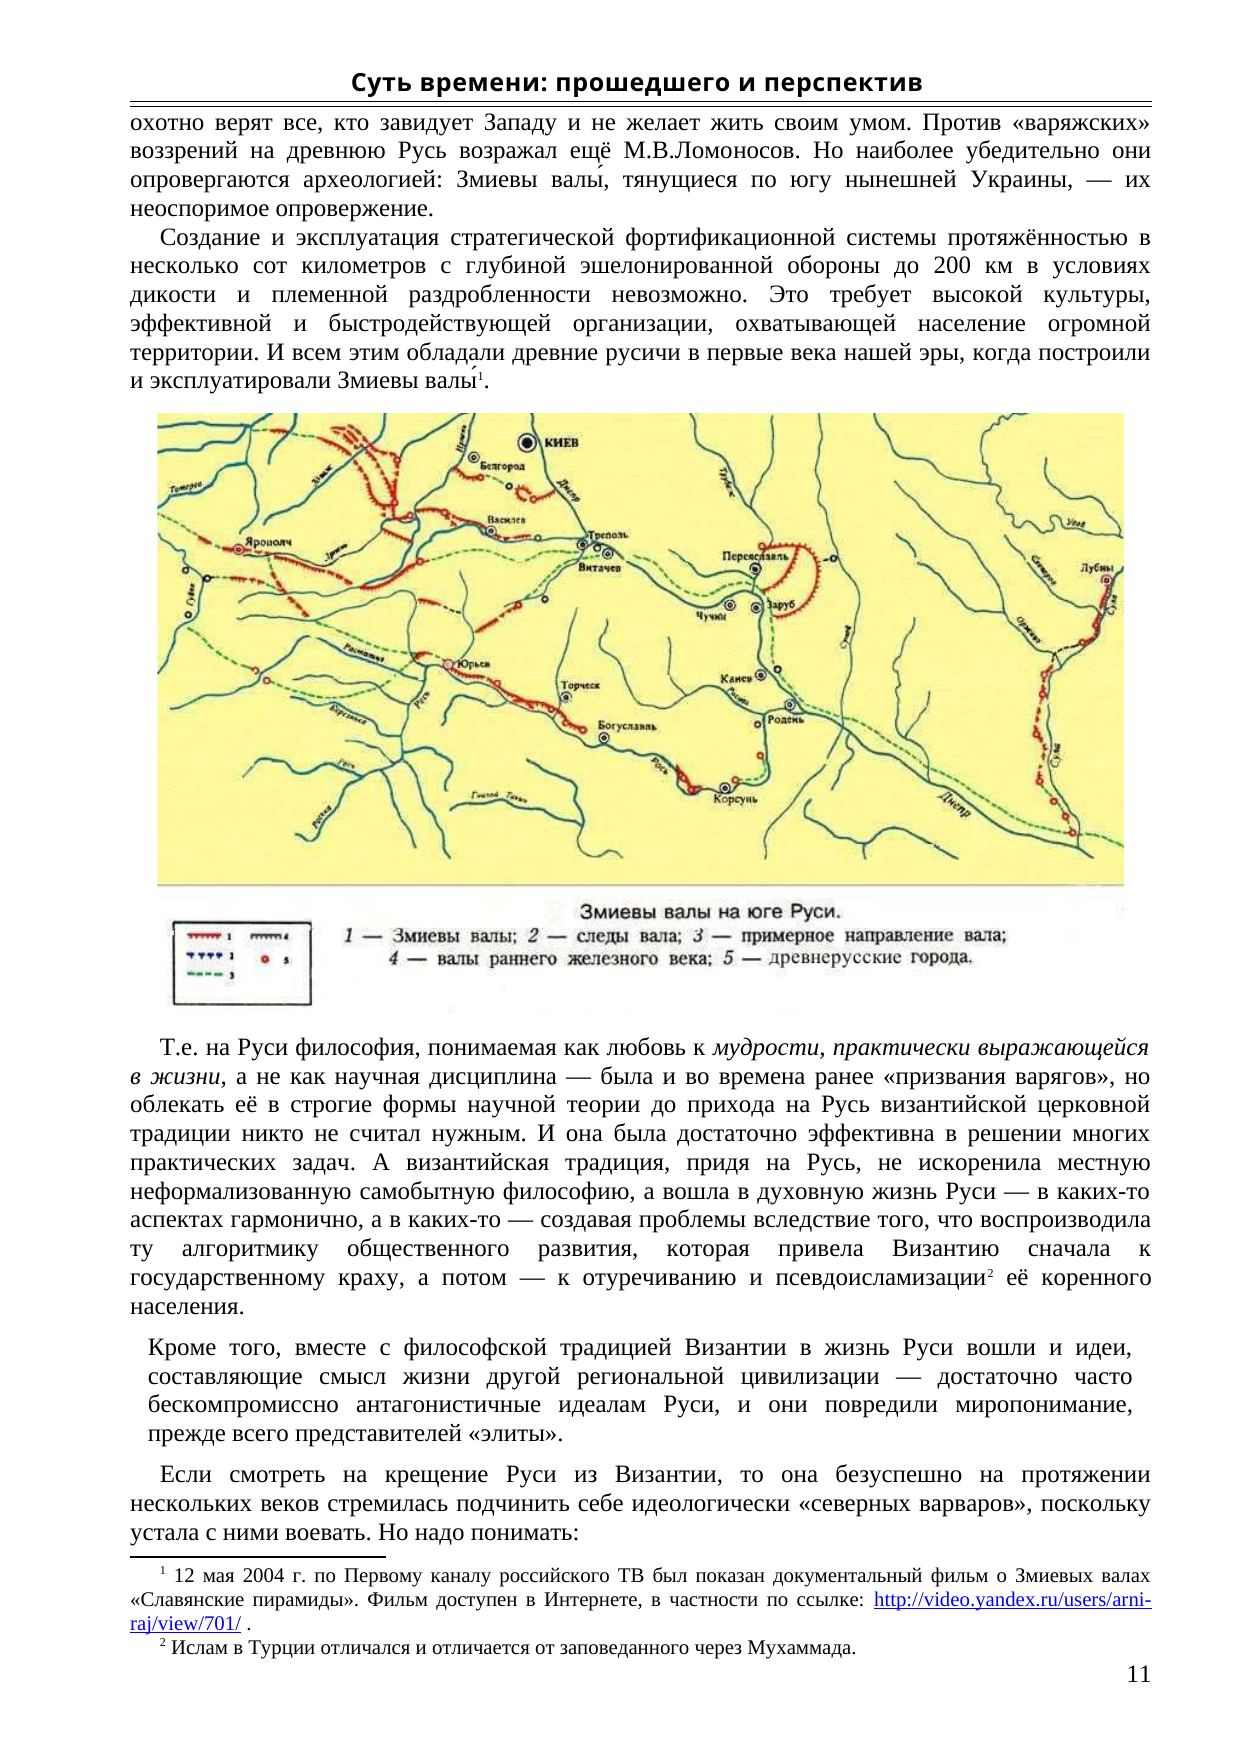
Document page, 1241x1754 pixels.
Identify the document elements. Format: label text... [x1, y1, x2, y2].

text охотно верят все, кто завидует Западу и не желает жить своим умом. Против «варяжских» воззрений на древнюю Русь возражал ещё М.В.Ломо­носов. Но наиболее убедительно они опровергаются археологией: Змиевы валы́, тянущиеся по югу нынешней Украины, — их неоспоримое опровержение. [130, 107, 1152, 222]
text Ислам в Турции отличался и отличается от заповеданного через Мухаммада. [130, 1635, 1152, 1659]
text 12 мая 2004 г. по Первому каналу российского ТВ был показан документальный фильм о Змиевых валах «Славянские пирамиды». Фильм доступен в Интернете, в частности по ссылке: http://video.yandex.ru/users/arni-raj/view/701/ . [130, 1563, 1152, 1635]
text Создание и эксплуатация стратегической фортификационной системы протяжённостью в несколько сот километров с глубиной эшелонированной обороны до 200 км в условиях дикости и племенной раздробленности невозможно. Это требует высокой культуры, эффективной и быстродействующей организации, охватывающей население огромной территории. И всем этим обладали древние русичи в первые века нашей эры, когда построили и эксплуатировали Змиевы валы́. [130, 222, 1152, 394]
text Кроме того, вместе с философской традицией Византии в жизнь Руси вошли и идеи, составляющие смысл жизни другой региональной цивилизации — достаточно часто бескомпромиссно антагонистичные идеалам Руси, и они повредили миропонимание, прежде всего представителей «элиты». [148, 1332, 1134, 1447]
text Если смотреть на крещение Руси из Византии, то она безуспешно на протяжении нескольких веков стремилась подчинить себе идеологически «северных варваров», поскольку устала с ними воевать. Но надо понимать: [130, 1459, 1152, 1546]
text Т.е. на Руси философия, понимаемая как любовь к мудрости, практически выражающейся в жизни, а не как научная дисциплина — была и во времена ранее «призвания варягов», но облекать её в строгие формы научной теории до прихода на Русь византийской церковной традиции никто не считал нужным. И она была достаточно эффективна в решении многих практических задач. А византийская традиция, придя на Русь, не искоренила местную неформализованную самобытную философию, а вошла в духовную жизнь Руси — в каких-то аспектах гармонично, а в каких-то — создавая проблемы вследствие того, что воспроизводила ту алгоритмику общественного развития, которая привела Византию сначала к государственному краху, а потом — к отуречиванию и псевдоисламизации её коренного населения. [130, 1032, 1152, 1319]
picture [157, 416, 1125, 1010]
